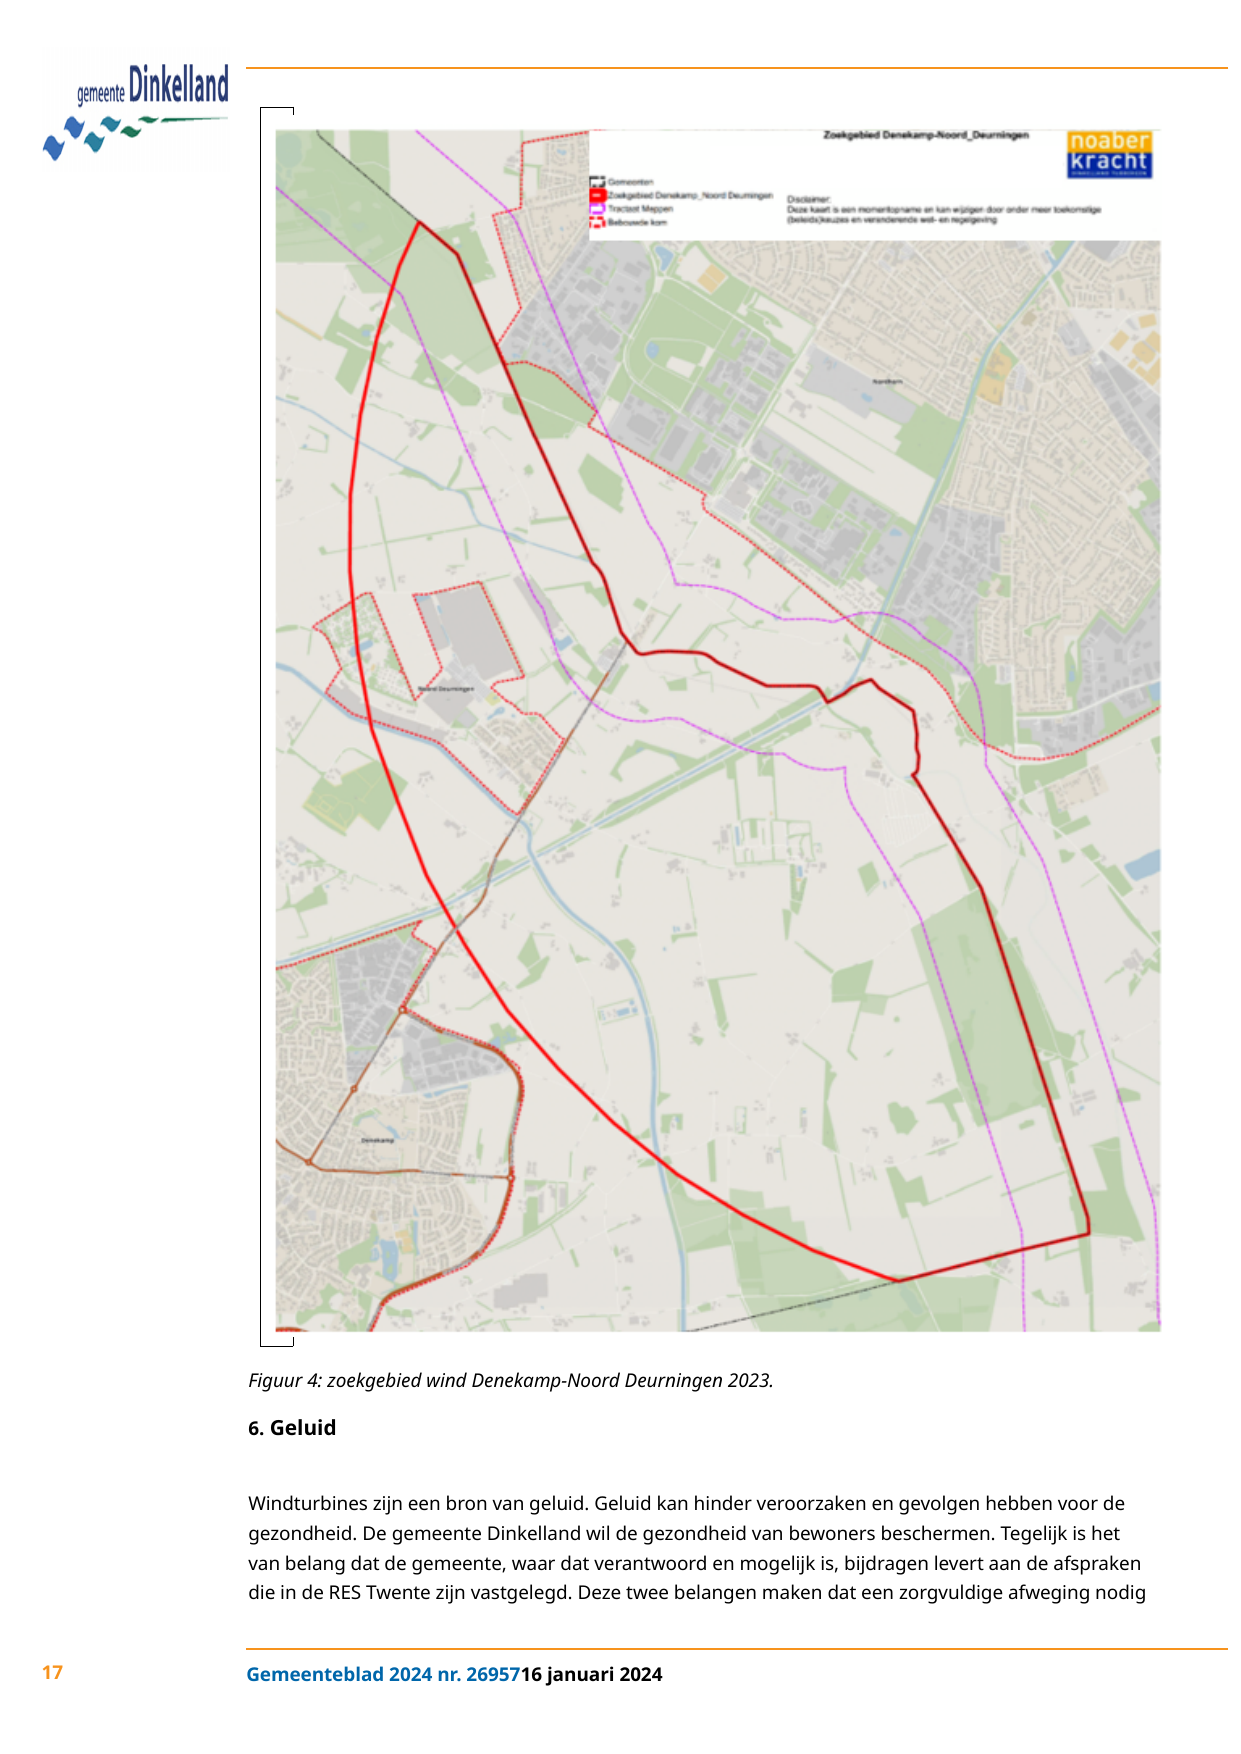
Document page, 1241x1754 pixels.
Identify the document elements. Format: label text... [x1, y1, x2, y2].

text Figuur 4: zoekgebied wind Denekamp-Noord Deurningen 2023. [248, 1367, 1152, 1393]
text Windturbines zijn een bron van geluid. Geluid kan hinder veroorzaken en gevolgen hebben voor de gezondheid. De gemeente Dinkelland wil de gezondheid van bewoners beschermen. Tegelijk is het van belang dat de gemeente, waar dat verantwoord en mogelijk is, bijdragen levert aan de afspraken die in de RES Twente zijn vastgelegd. Deze twee belangen maken dat een zorgvuldige afweging nodig [248, 1491, 1152, 1605]
text 6. Geluid [248, 1413, 1152, 1441]
picture [41, 47, 231, 172]
picture [268, 115, 1173, 1337]
